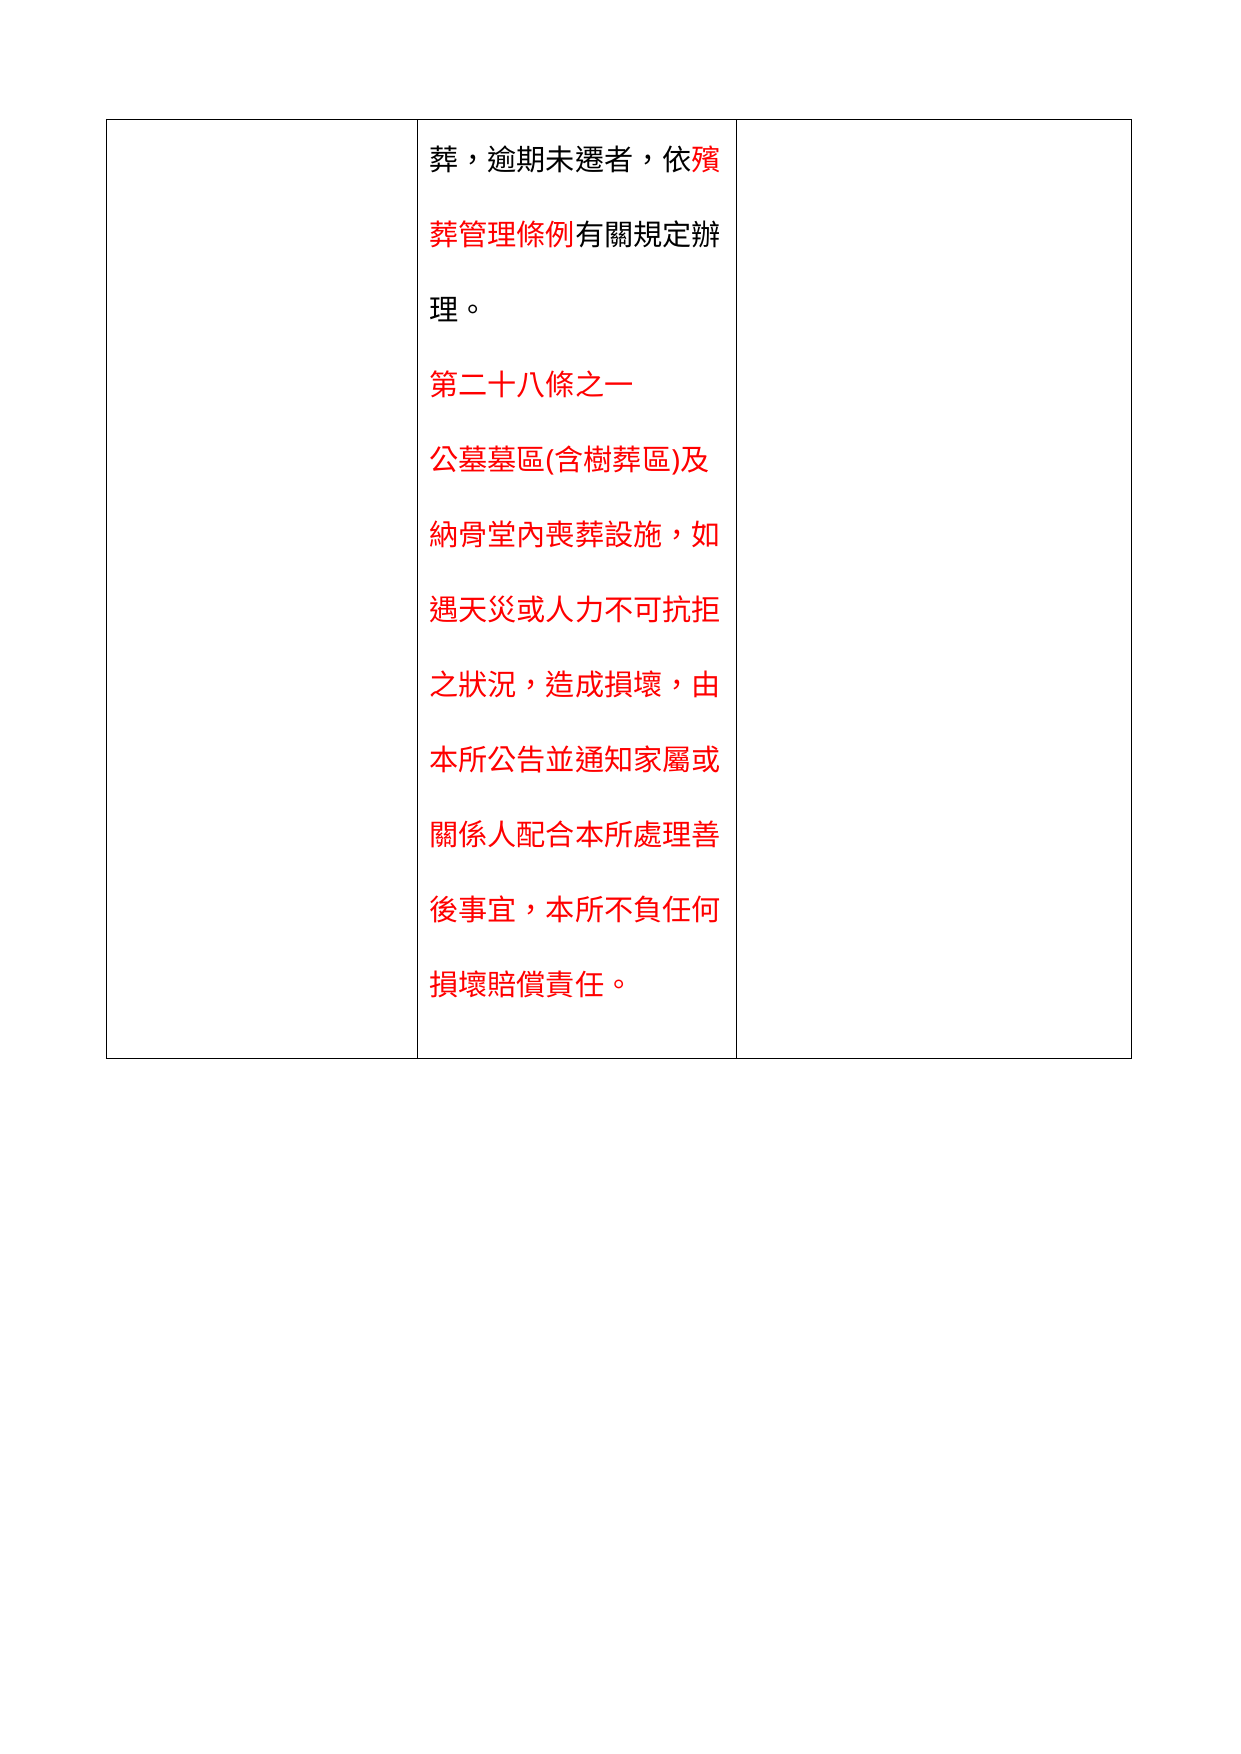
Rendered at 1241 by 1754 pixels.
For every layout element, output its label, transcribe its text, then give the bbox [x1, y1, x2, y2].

table_cell [737, 120, 1131, 1057]
table_cell 葬，逾期未遷者，依殯葬管理條例有關規定辦理。 第二十八條之一 公墓墓區(含樹葬區)及納骨堂內喪葬設施，如遇天災或人力不可抗拒之狀況，造成損壞，由本所公告並通知家屬或關係人配合本所處理善後事宜，本所不負任何損壞賠償責任。 [418, 120, 736, 1057]
table_cell [107, 120, 417, 1057]
